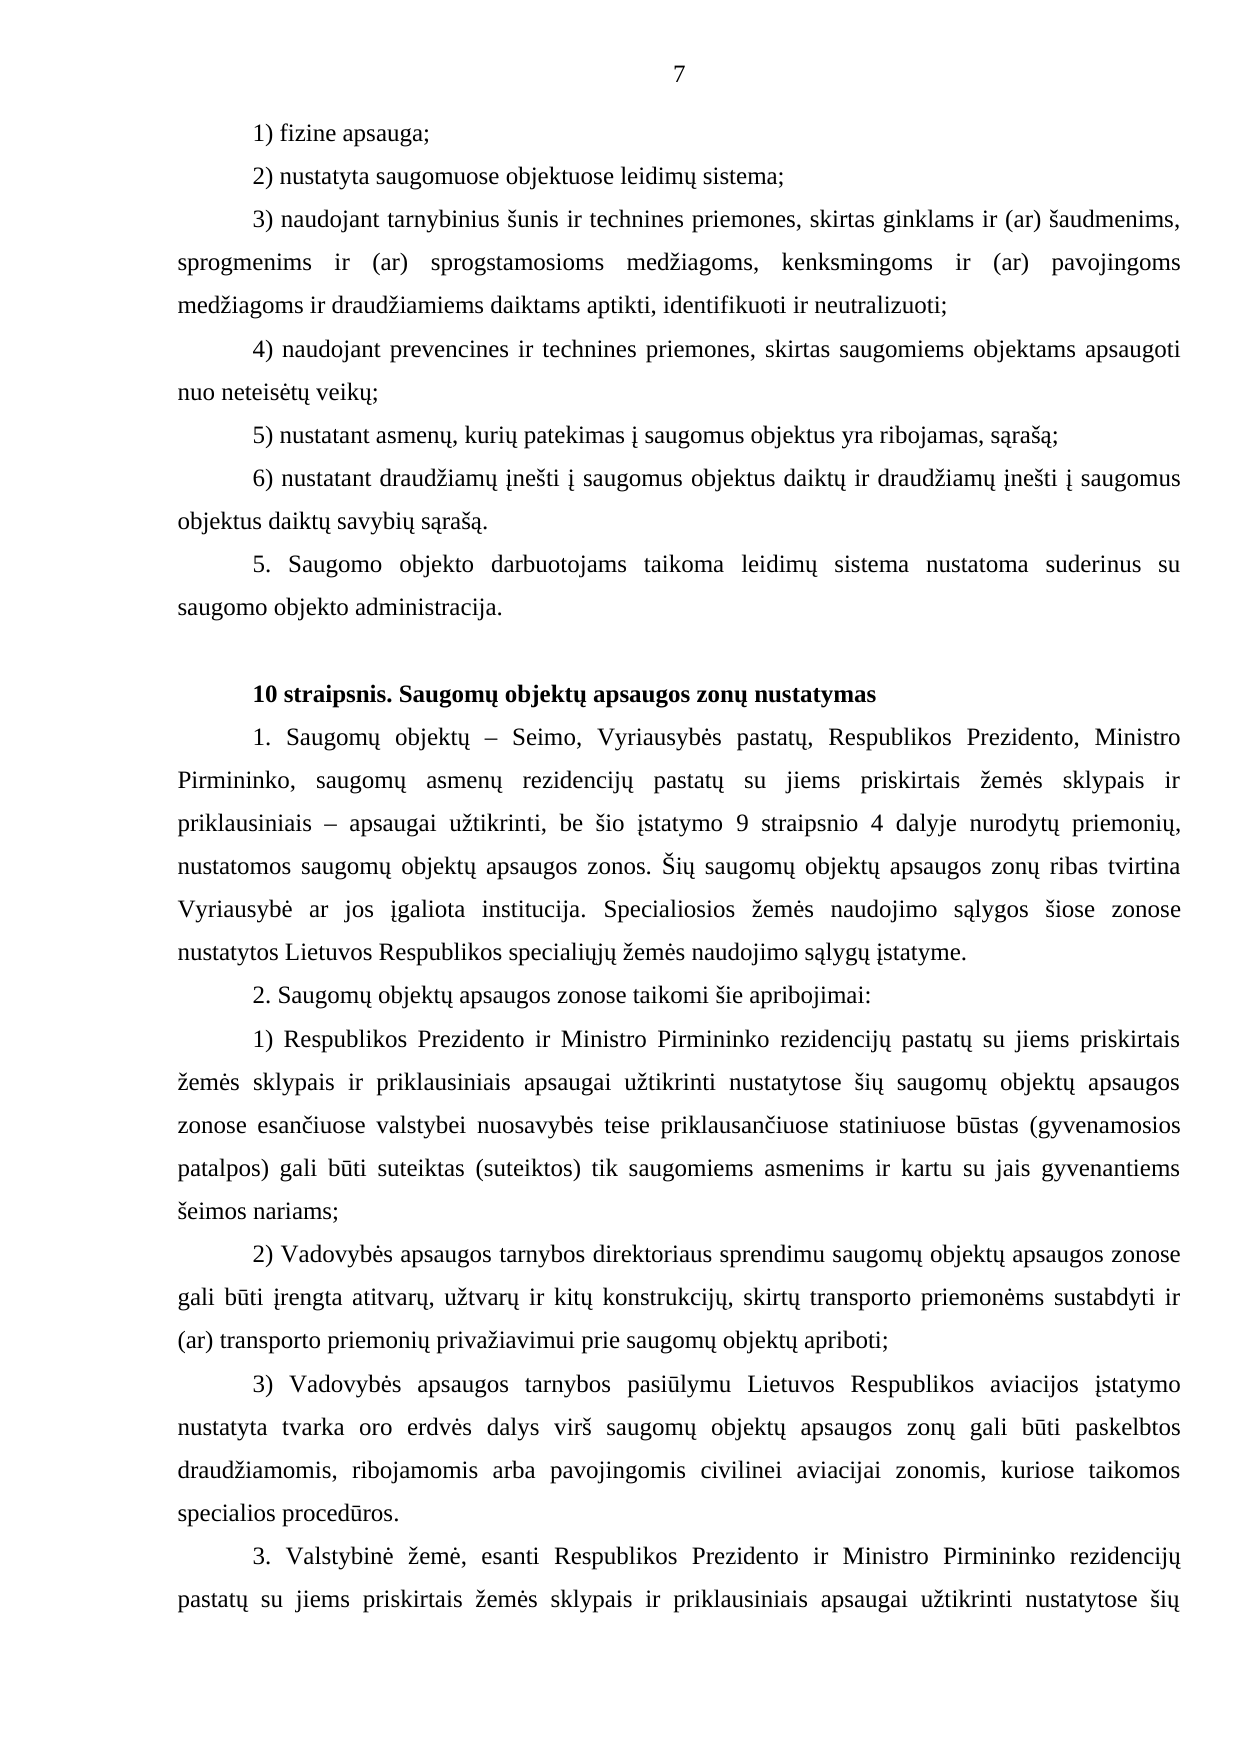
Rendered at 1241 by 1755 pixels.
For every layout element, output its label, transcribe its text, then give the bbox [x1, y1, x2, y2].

text 3. Valstybinė žemė, esanti Respublikos Prezidento ir Ministro Pirmininko rezidencijų pastatų su jiems priskirtais žemės sklypais ir priklausiniais apsaugai užtikrinti nustatytose šių [177, 1541, 1181, 1613]
text 1) Respublikos Prezidento ir Ministro Pirmininko rezidencijų pastatų su jiems priskirtais žemės sklypais ir priklausiniais apsaugai užtikrinti nustatytose šių saugomų objektų apsaugos zonose esančiuose valstybei nuosavybės teise priklausančiuose statiniuose būstas (gyvenamosios patalpos) gali būti suteiktas (suteiktos) tik saugomiems asmenims ir kartu su jais gyvenantiems šeimos nariams; [177, 1024, 1181, 1225]
text 3) Vadovybės apsaugos tarnybos pasiūlymu Lietuvos Respublikos aviacijos įstatymo nustatyta tvarka oro erdvės dalys virš saugomų objektų apsaugos zonų gali būti paskelbtos draudžiamomis, ribojamomis arba pavojingomis civilinei aviacijai zonomis, kuriose taikomos specialios procedūros. [177, 1369, 1181, 1527]
text 5) nustatant asmenų, kurių patekimas į saugomus objektus yra ribojamas, sąrašą; [177, 420, 1181, 449]
text 1) fizine apsauga; [177, 118, 1181, 147]
text 4) naudojant prevencines ir technines priemones, skirtas saugomiems objektams apsaugoti nuo neteisėtų veikų; [177, 334, 1181, 406]
text 10 straipsnis. Saugomų objektų apsaugos zonų nustatymas [177, 679, 1181, 707]
text 2) nustatyta saugomuose objektuose leidimų sistema; [177, 161, 1181, 190]
text 1. Saugomų objektų – Seimo, Vyriausybės pastatų, Respublikos Prezidento, Ministro Pirmininko, saugomų asmenų rezidencijų pastatų su jiems priskirtais žemės sklypais ir priklausiniais – apsaugai užtikrinti, be šio įstatymo 9 straipsnio 4 dalyje nurodytų priemonių, nustatomos saugomų objektų apsaugos zonos. Šių saugomų objektų apsaugos zonų ribas tvirtina Vyriausybė ar jos įgaliota institucija. Specialiosios žemės naudojimo sąlygos šiose zonose nustatytos Lietuvos Respublikos specialiųjų žemės naudojimo sąlygų įstatyme. [177, 722, 1181, 966]
text 2) Vadovybės apsaugos tarnybos direktoriaus sprendimu saugomų objektų apsaugos zonose gali būti įrengta atitvarų, užtvarų ir kitų konstrukcijų, skirtų transporto priemonėms sustabdyti ir (ar) transporto priemonių privažiavimui prie saugomų objektų apriboti; [177, 1239, 1181, 1354]
text 3) naudojant tarnybinius šunis ir technines priemones, skirtas ginklams ir (ar) šaudmenims, sprogmenims ir (ar) sprogstamosioms medžiagoms, kenksmingoms ir (ar) pavojingoms medžiagoms ir draudžiamiems daiktams aptikti, identifikuoti ir neutralizuoti; [177, 204, 1181, 319]
text 6) nustatant draudžiamų įnešti į saugomus objektus daiktų ir draudžiamų įnešti į saugomus objektus daiktų savybių sąrašą. [177, 463, 1181, 535]
text 2. Saugomų objektų apsaugos zonose taikomi šie apribojimai: [177, 981, 1181, 1009]
text 5. Saugomo objekto darbuotojams taikoma leidimų sistema nustatoma suderinus su saugomo objekto administracija. [177, 549, 1181, 621]
